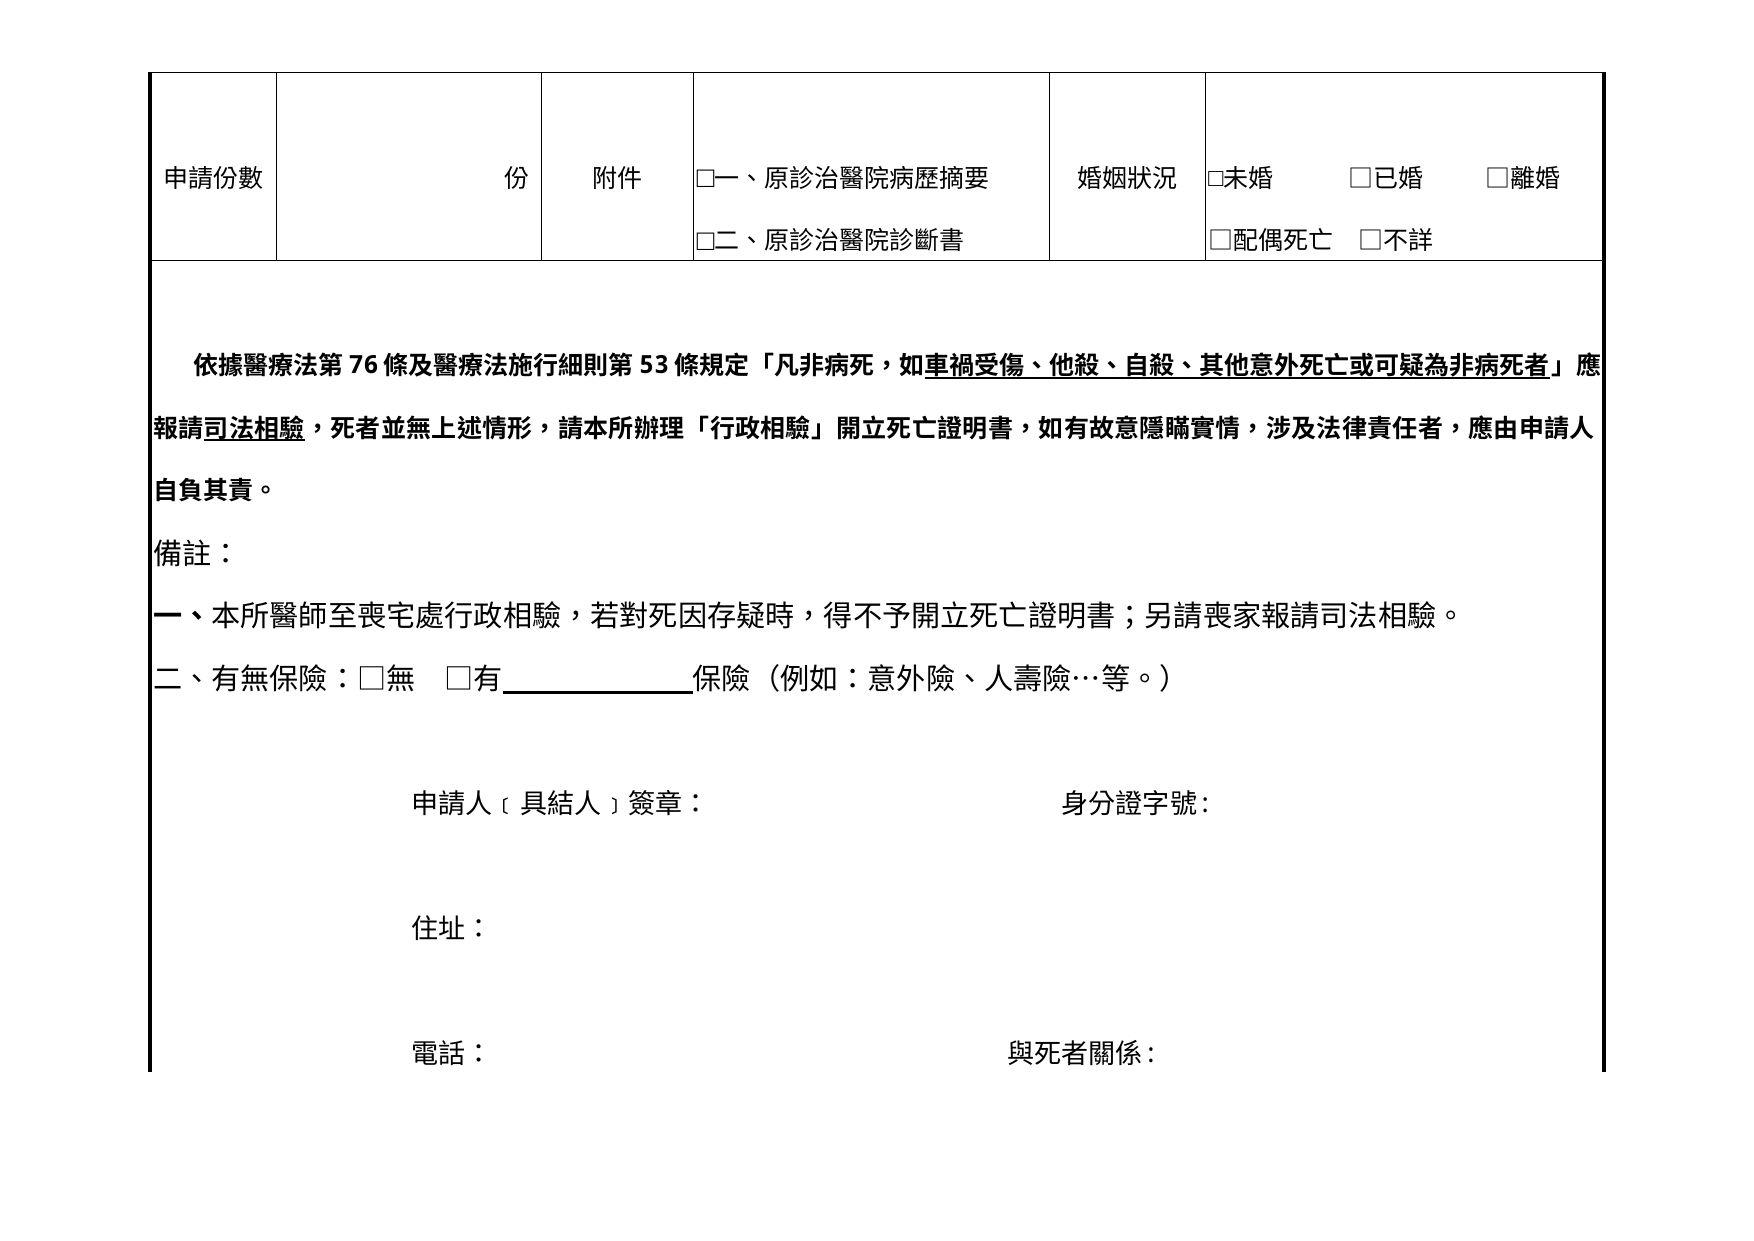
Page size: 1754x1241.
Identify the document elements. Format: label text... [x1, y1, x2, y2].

table_cell 依據醫療法第76條及醫療法施行細則第53條規定「凡非病死，如車禍受傷、他殺、自殺、其他意外死亡或可疑為非病死者」應報請司法相驗，死者並無上述情形，請本所辦理「行政相驗」開立死亡證明書，如有故意隱瞞實情，涉及法律責任者，應由申請人自負其責。 備註： 一、本所醫師至喪宅處行政相驗，若對死因存疑時，得不予開立死亡證明書；另請喪家報請司法相驗。 二、有無保險：□無 □有 保險（例如：意外險、人壽險…等。） [152, 261, 1602, 760]
table_cell □一、原診治醫院病歷摘要 □二、原診治醫院診斷書 [694, 73, 1049, 260]
table_cell 婚姻狀況 [1050, 73, 1205, 260]
table_cell □未婚 □已婚 □離婚 □配偶死亡 □不詳 [1206, 73, 1602, 260]
table_cell 份 [277, 73, 541, 260]
table_cell 申請份數 [152, 73, 276, 260]
table_cell [152, 760, 408, 1072]
table_cell 附件 [542, 73, 693, 260]
table_cell 申請人﹝具結人﹞簽章： 身分證字號: 住址： 電話： 與死者關係: [409, 760, 1602, 1072]
